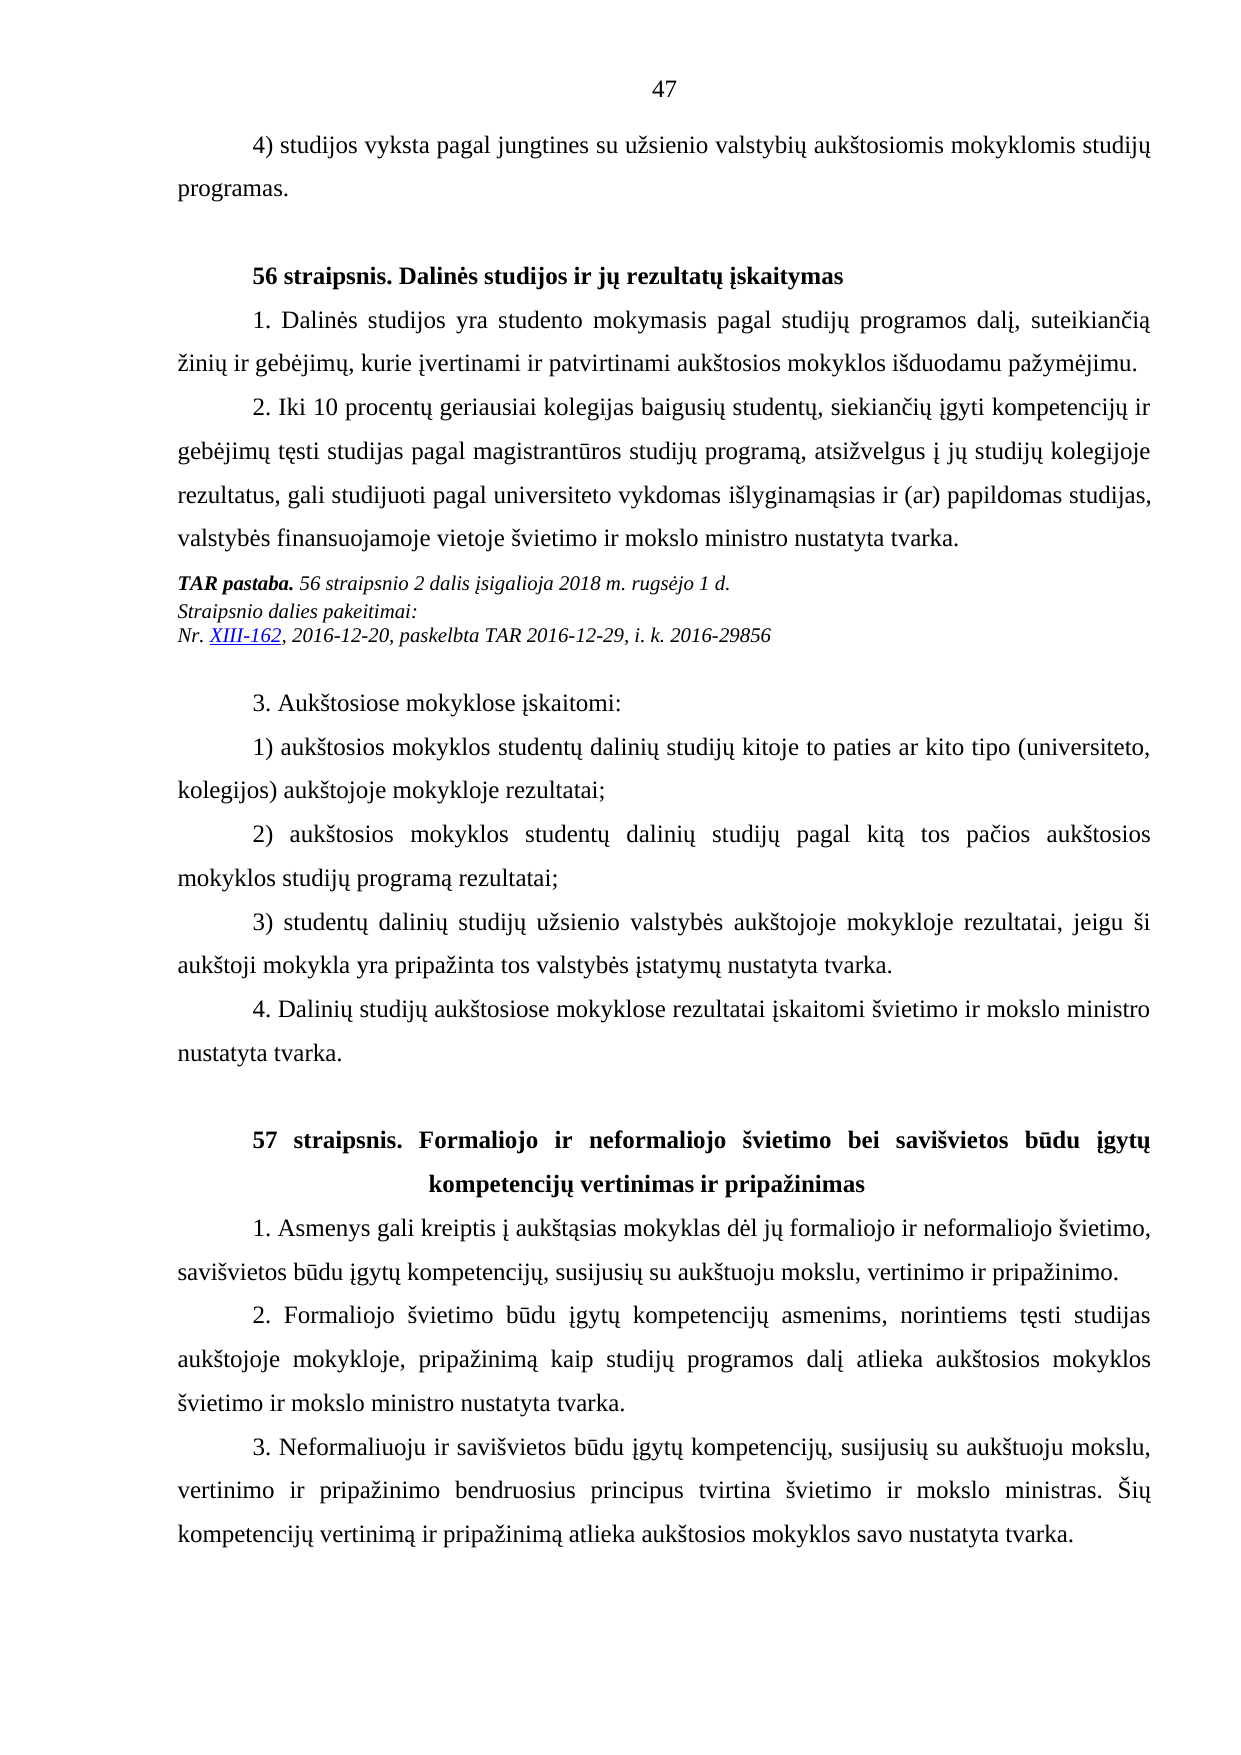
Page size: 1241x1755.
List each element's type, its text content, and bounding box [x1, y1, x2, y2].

text 3) studentų dalinių studijų užsienio valstybės aukštojoje mokykloje rezultatai, jeigu ši aukštoji mokykla yra pripažinta tos valstybės įstatymų nustatyta tvarka. [177, 895, 1152, 982]
text 56 straipsnis. Dalinės studijos ir jų rezultatų įskaitymas [177, 249, 1152, 293]
text 2. Formaliojo švietimo būdu įgytų kompetencijų asmenims, norintiems tęsti studijas aukštojoje mokykloje, pripažinimą kaip studijų programos dalį atlieka aukštosios mokyklos švietimo ir mokslo ministro nustatyta tvarka. [177, 1289, 1152, 1420]
text 4) studijos vyksta pagal jungtines su užsienio valstybių aukštosiomis mokyklomis studijų programas. [177, 118, 1152, 206]
text Straipsnio dalies pakeitimai: [177, 599, 1152, 623]
text 1. Dalinės studijos yra studento mokymasis pagal studijų programos dalį, suteikiančią žinių ir gebėjimų, kurie įvertinami ir patvirtinami aukštosios mokyklos išduodamu pažymėjimu. [177, 293, 1152, 381]
text 3. Neformaliuoju ir savišvietos būdu įgytų kompetencijų, susijusių su aukštuoju mokslu, vertinimo ir pripažinimo bendruosius principus tvirtina švietimo ir mokslo ministras. Šių kompetencijų vertinimą ir pripažinimą atlieka aukštosios mokyklos savo nustatyta tvarka. [177, 1420, 1152, 1551]
text 1) aukštosios mokyklos studentų dalinių studijų kitoje to paties ar kito tipo (universiteto, kolegijos) aukštojoje mokykloje rezultatai; [177, 720, 1152, 807]
text 2) aukštosios mokyklos studentų dalinių studijų pagal kitą tos pačios aukštosios mokyklos studijų programą rezultatai; [177, 807, 1152, 895]
text TAR pastaba. 56 straipsnio 2 dalis įsigalioja 2018 m. rugsėjo 1 d. [177, 556, 1152, 599]
text 3. Aukštosiose mokyklose įskaitomi: [177, 676, 1152, 720]
text 57 straipsnis. Formaliojo ir neformaliojo švietimo bei savišvietos būdu įgytų kompetencijų vertinimas ir pripažinimas [252, 1114, 1152, 1201]
text 2. Iki 10 procentų geriausiai kolegijas baigusių studentų, siekiančių įgyti kompetencijų ir gebėjimų tęsti studijas pagal magistrantūros studijų programą, atsižvelgus į jų studijų kolegijoje rezultatus, gali studijuoti pagal universiteto vykdomas išlyginamąsias ir (ar) papildomas studijas, valstybės finansuojamoje vietoje švietimo ir mokslo ministro nustatyta tvarka. [177, 381, 1152, 556]
text Nr. XIII-162, 2016-12-20, paskelbta TAR 2016-12-29, i. k. 2016-29856 [177, 623, 1152, 647]
text 4. Dalinių studijų aukštosiose mokyklose rezultatai įskaitomi švietimo ir mokslo ministro nustatyta tvarka. [177, 982, 1152, 1070]
text 1. Asmenys gali kreiptis į aukštąsias mokyklas dėl jų formaliojo ir neformaliojo švietimo, savišvietos būdu įgytų kompetencijų, susijusių su aukštuoju mokslu, vertinimo ir pripažinimo. [177, 1201, 1152, 1289]
